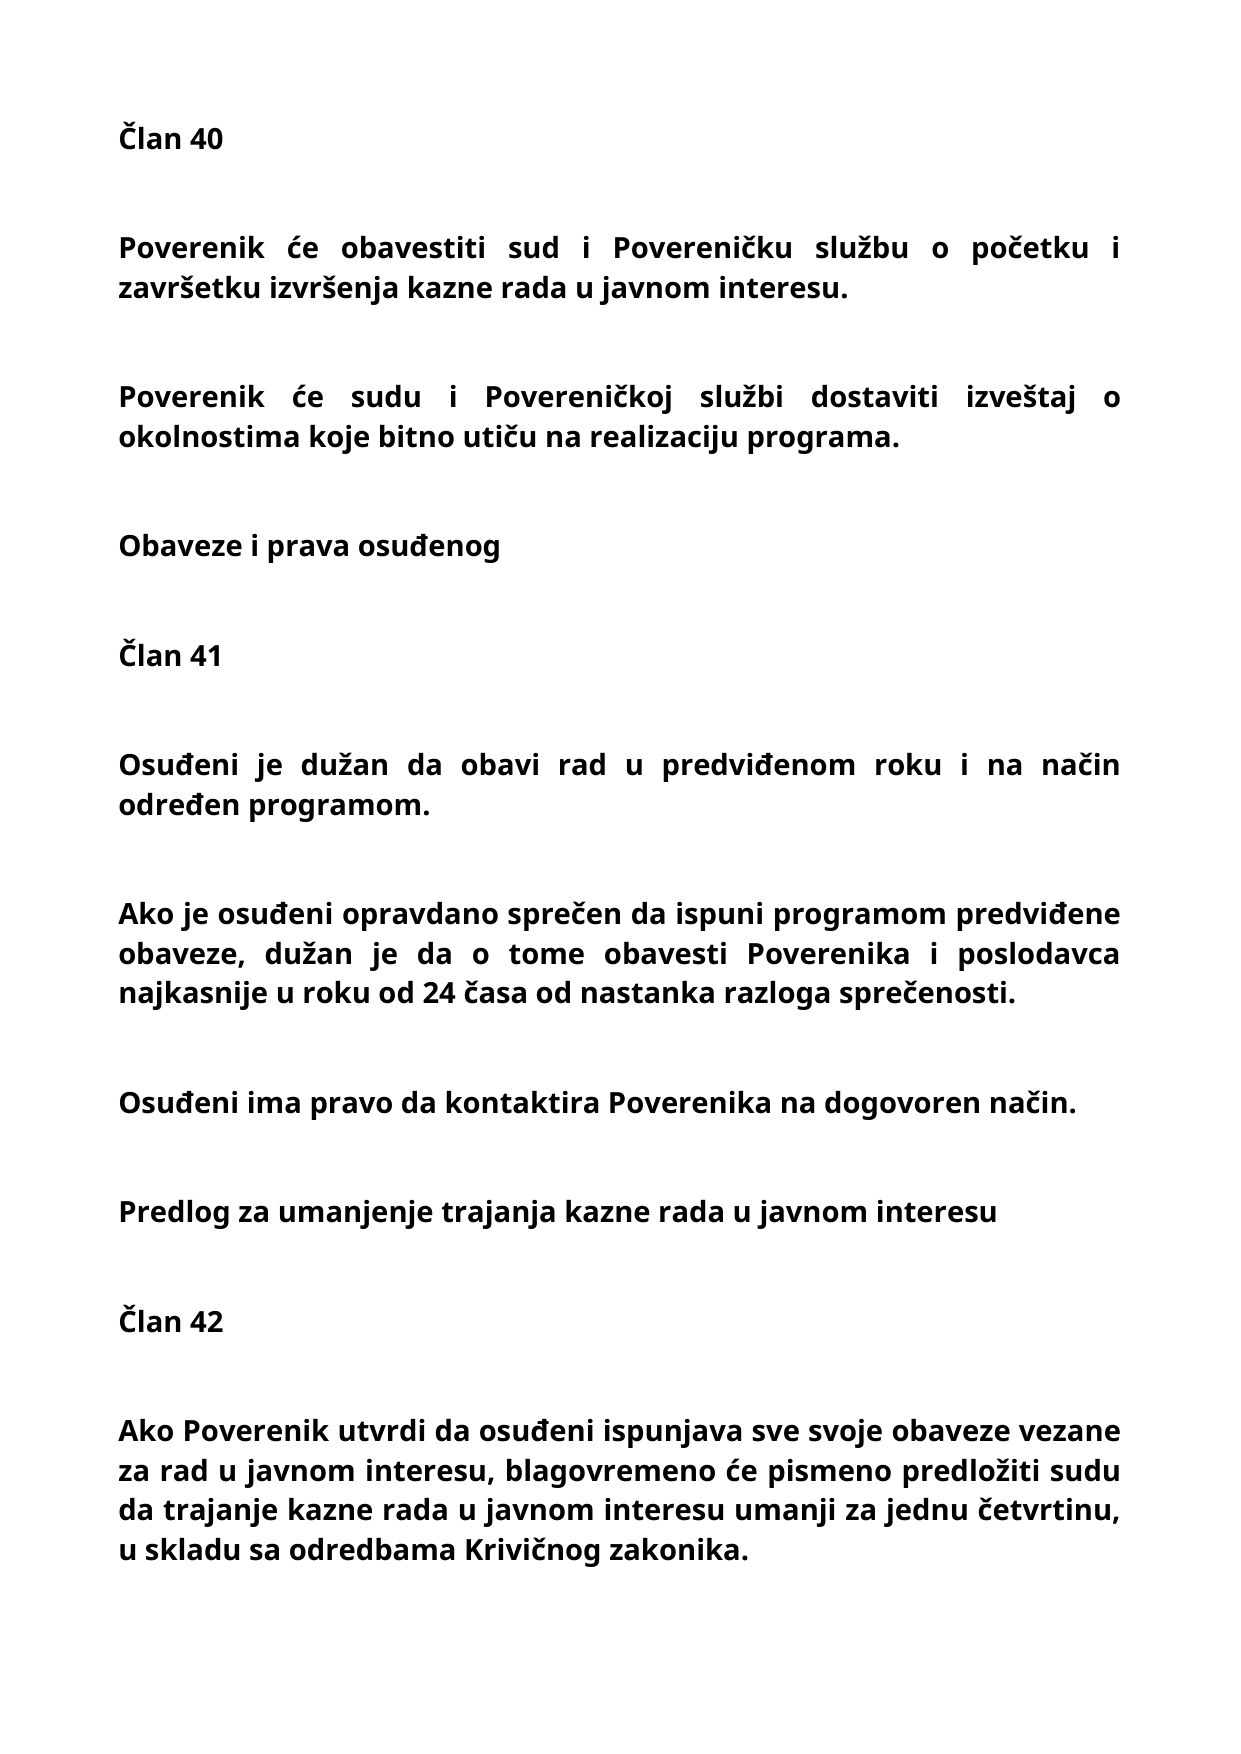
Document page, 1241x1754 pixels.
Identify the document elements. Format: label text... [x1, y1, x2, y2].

text Ako Poverenik utvrdi da osuđeni ispunjava sve svoje obaveze vezane za rad u javnom interesu, blagovremeno će pismeno predložiti sudu da trajanje kazne rada u javnom interesu umanji za jednu četvrtinu, u skladu sa odredbama Krivičnog zakonika. [118, 1410, 1122, 1569]
text Obaveze i prava osuđenog [118, 526, 1122, 565]
text Član 40 [118, 118, 1122, 158]
text Ako je osuđeni opravdano sprečen da ispuni programom predviđene obaveze, dužan je da o tome obavesti Poverenika i poslodavca najkasnije u roku od 24 časa od nastanka razloga sprečenosti. [118, 893, 1122, 1012]
text Član 41 [118, 635, 1122, 675]
text Član 42 [118, 1301, 1122, 1341]
text Predlog za umanjenje trajanja kazne rada u javnom interesu [118, 1192, 1122, 1231]
text Poverenik će sudu i Povereničkoj službi dostaviti izveštaj o okolnostima koje bitno utiču na realizaciju programa. [118, 377, 1122, 456]
text Poverenik će obavestiti sud i Povereničku službu o početku i završetku izvršenja kazne rada u javnom interesu. [118, 227, 1122, 307]
text Osuđeni ima pravo da kontaktira Poverenika na dogovoren način. [118, 1082, 1122, 1122]
text Osuđeni je dužan da obavi rad u predviđenom roku i na način određen programom. [118, 744, 1122, 824]
